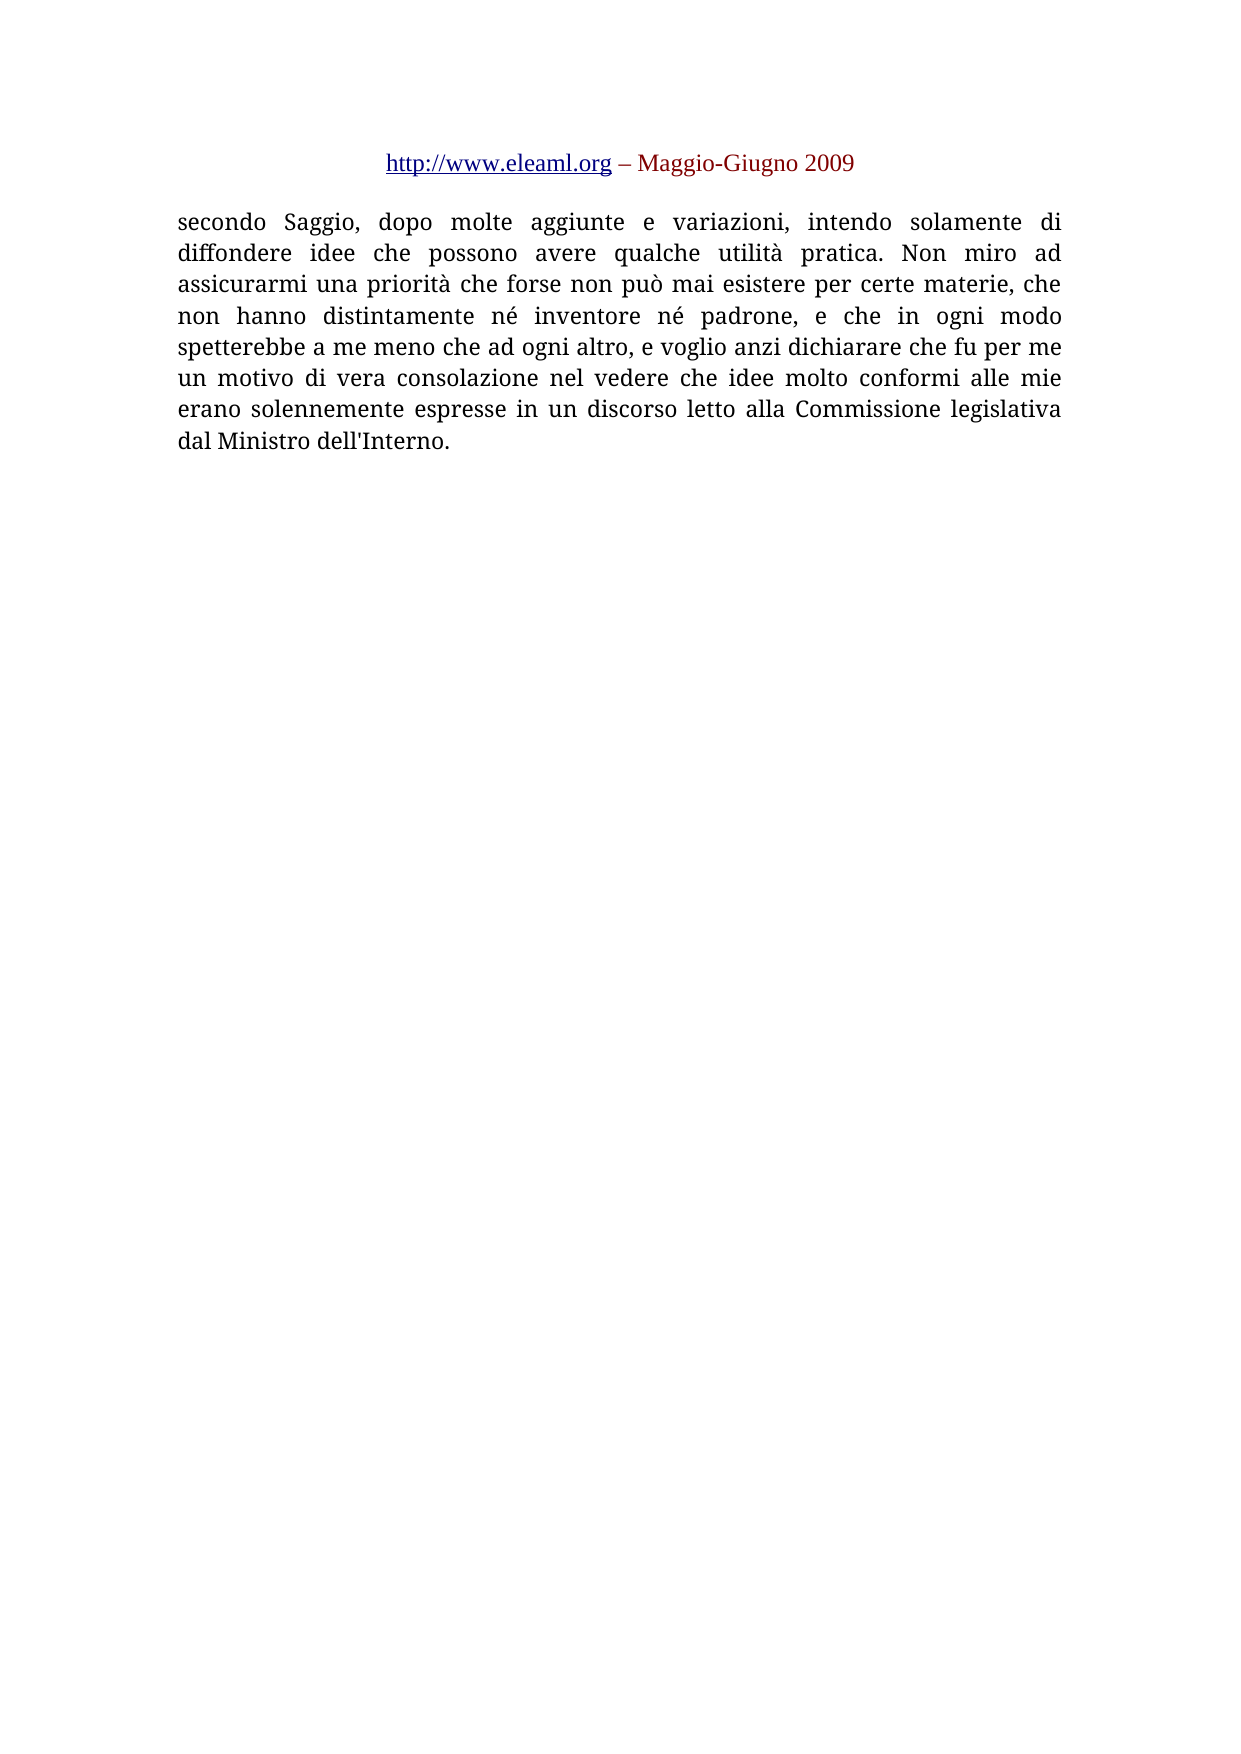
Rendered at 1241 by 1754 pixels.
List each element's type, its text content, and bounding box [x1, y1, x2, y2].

text secondo Saggio, dopo molte aggiunte e variazioni, intendo solamente di diffondere idee che possono avere qualche utilità pratica. Non miro ad assicurarmi una priorità che forse non può mai esistere per certe materie, che non hanno distintamente né inventore né padrone, e che in ogni modo spetterebbe a me meno che ad ogni altro, e voglio anzi dichiarare che fu per me un motivo di vera consolazione nel vedere che idee molto conformi alle mie erano solennemente espresse in un discorso letto alla Commissione legislativa dal Ministro dell'Interno. [177, 206, 1063, 456]
